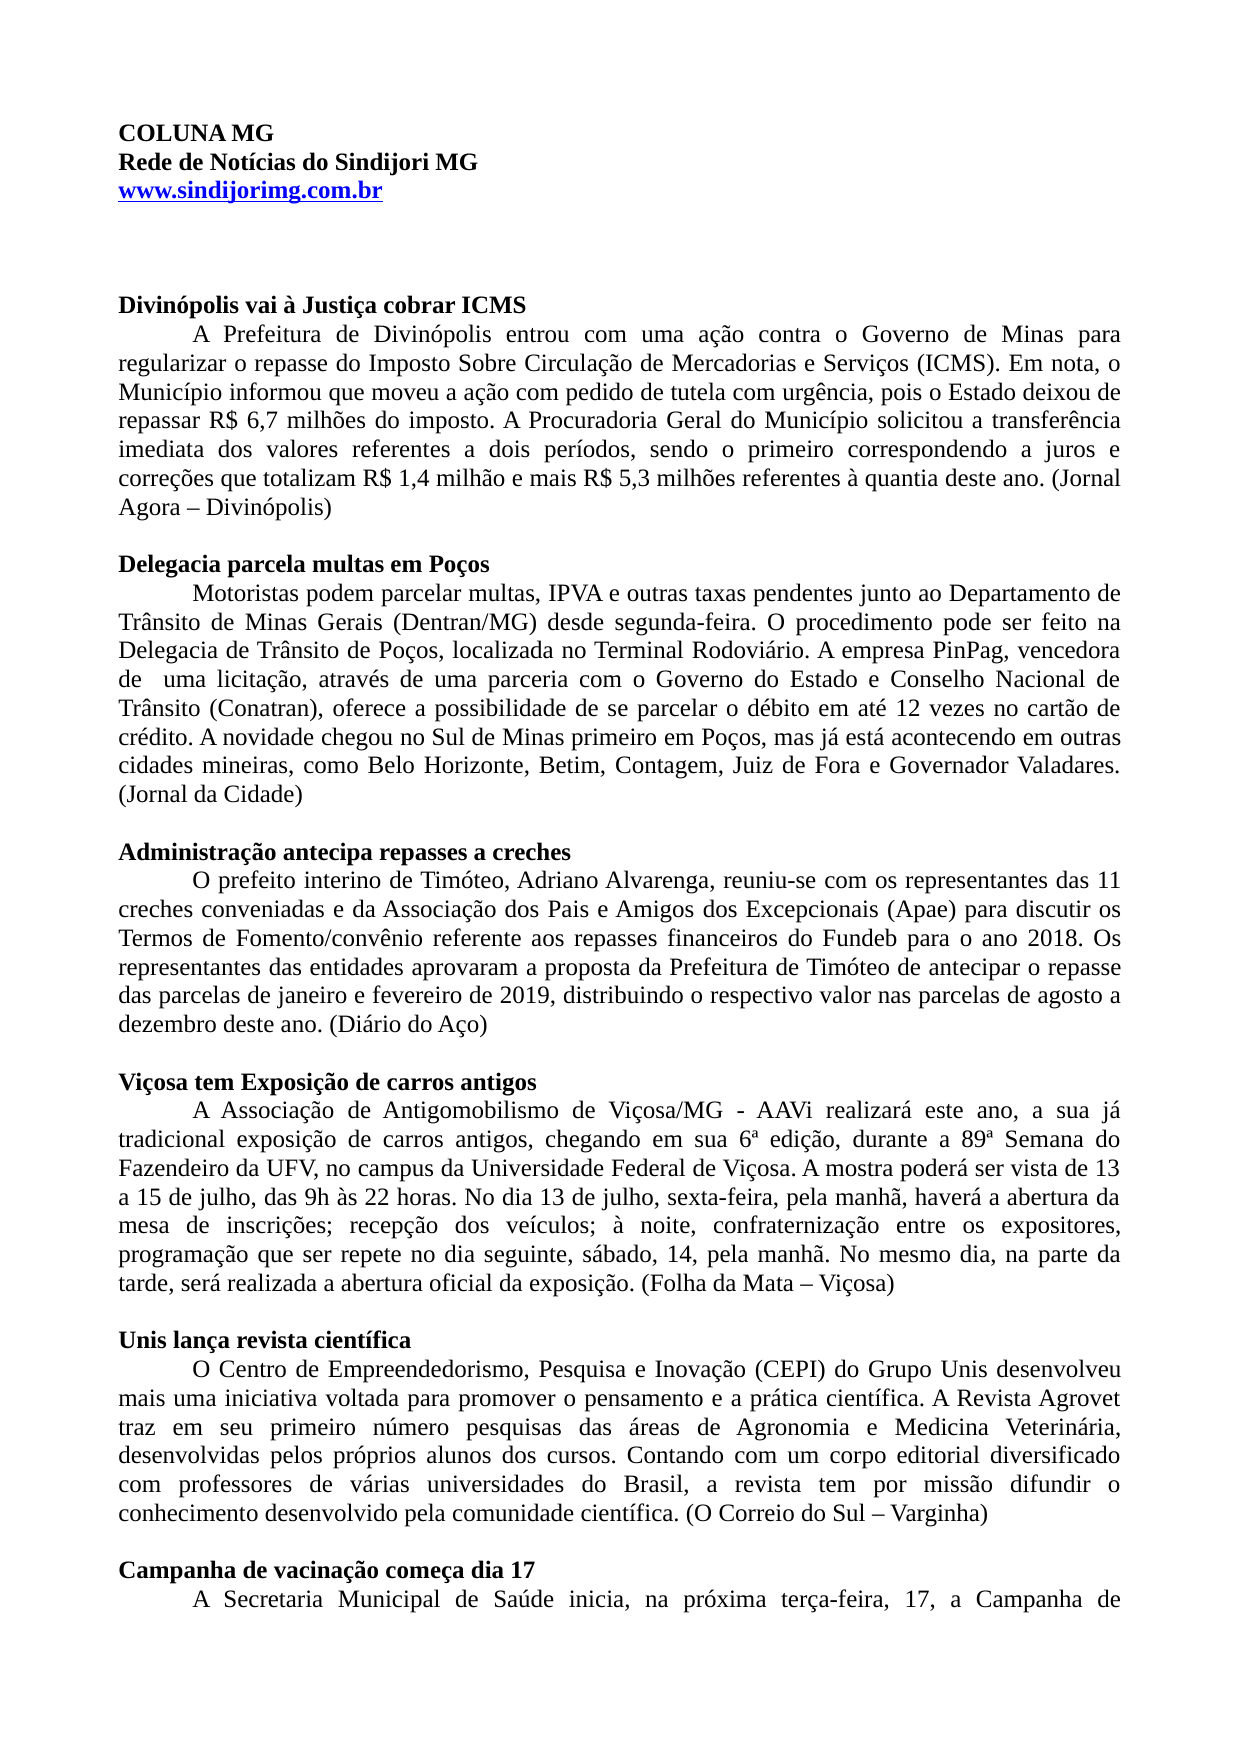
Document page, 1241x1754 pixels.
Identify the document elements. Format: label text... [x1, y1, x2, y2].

text Divinópolis vai à Justiça cobrar ICMS [118, 291, 1122, 319]
text www.sindijorimg.com.br [118, 176, 1122, 204]
text Rede de Notícias do Sindijori MG [118, 147, 1122, 176]
text Administração antecipa repasses a creches [118, 837, 1122, 866]
text Motoristas podem parcelar multas, IPVA e outras taxas pendentes junto ao Departamento de Trânsito de Minas Gerais (Dentran/MG) desde segunda-feira. O procedimento pode ser feito na Delegacia de Trânsito de Poços, localizada no Terminal Rodoviário. A empresa PinPag, vencedora de uma licitação, através de uma parceria com o Governo do Estado e Conselho Nacional de Trânsito (Conatran), oferece a possibilidade de se parcelar o débito em até 12 vezes no cartão de crédito. A novidade chegou no Sul de Minas primeiro em Poços, mas já está acontecendo em outras cidades mineiras, como Belo Horizonte, Betim, Contagem, Juiz de Fora e Governador Valadares. (Jornal da Cidade) [118, 578, 1122, 808]
text Viçosa tem Exposição de carros antigos [118, 1067, 1122, 1096]
text A Prefeitura de Divinópolis entrou com uma ação contra o Governo de Minas para regularizar o repasse do Imposto Sobre Circulação de Mercadorias e Serviços (ICMS). Em nota, o Município informou que moveu a ação com pedido de tutela com urgência, pois o Estado deixou de repassar R$ 6,7 milhões do imposto. A Procuradoria Geral do Município solicitou a transferência imediata dos valores referentes a dois períodos, sendo o primeiro correspondendo a juros e correções que totalizam R$ 1,4 milhão e mais R$ 5,3 milhões referentes à quantia deste ano. (Jornal Agora – Divinópolis) [118, 319, 1122, 521]
text A Secretaria Municipal de Saúde inicia, na próxima terça-feira, 17, a Campanha de [118, 1584, 1122, 1613]
text Unis lança revista científica [118, 1326, 1122, 1354]
text O Centro de Empreendedorismo, Pesquisa e Inovação (CEPI) do Grupo Unis desenvolveu mais uma iniciativa voltada para promover o pensamento e a prática científica. A Revista Agrovet traz em seu primeiro número pesquisas das áreas de Agronomia e Medicina Veterinária, desenvolvidas pelos próprios alunos dos cursos. Contando com um corpo editorial diversificado com professores de várias universidades do Brasil, a revista tem por missão difundir o conhecimento desenvolvido pela comunidade científica. (O Correio do Sul – Varginha) [118, 1354, 1122, 1527]
text Delegacia parcela multas em Poços [118, 549, 1122, 578]
text A Associação de Antigomobilismo de Viçosa/MG - AAVi realizará este ano, a sua já tradicional exposição de carros antigos, chegando em sua 6ª edição, durante a 89ª Semana do Fazendeiro da UFV, no campus da Universidade Federal de Viçosa. A mostra poderá ser vista de 13 a 15 de julho, das 9h às 22 horas. No dia 13 de julho, sexta-feira, pela manhã, haverá a abertura da mesa de inscrições; recepção dos veículos; à noite, confraternização entre os expositores, programação que ser repete no dia seguinte, sábado, 14, pela manhã. No mesmo dia, na parte da tarde, será realizada a abertura oficial da exposição. (Folha da Mata – Viçosa) [118, 1096, 1122, 1297]
text Campanha de vacinação começa dia 17 [118, 1556, 1122, 1584]
text COLUNA MG [118, 118, 1122, 147]
text O prefeito interino de Timóteo, Adriano Alvarenga, reuniu-se com os representantes das 11 creches conveniadas e da Associação dos Pais e Amigos dos Excepcionais (Apae) para discutir os Termos de Fomento/convênio referente aos repasses financeiros do Fundeb para o ano 2018. Os representantes das entidades aprovaram a proposta da Prefeitura de Timóteo de antecipar o repasse das parcelas de janeiro e fevereiro de 2019, distribuindo o respectivo valor nas parcelas de agosto a dezembro deste ano. (Diário do Aço) [118, 866, 1122, 1038]
